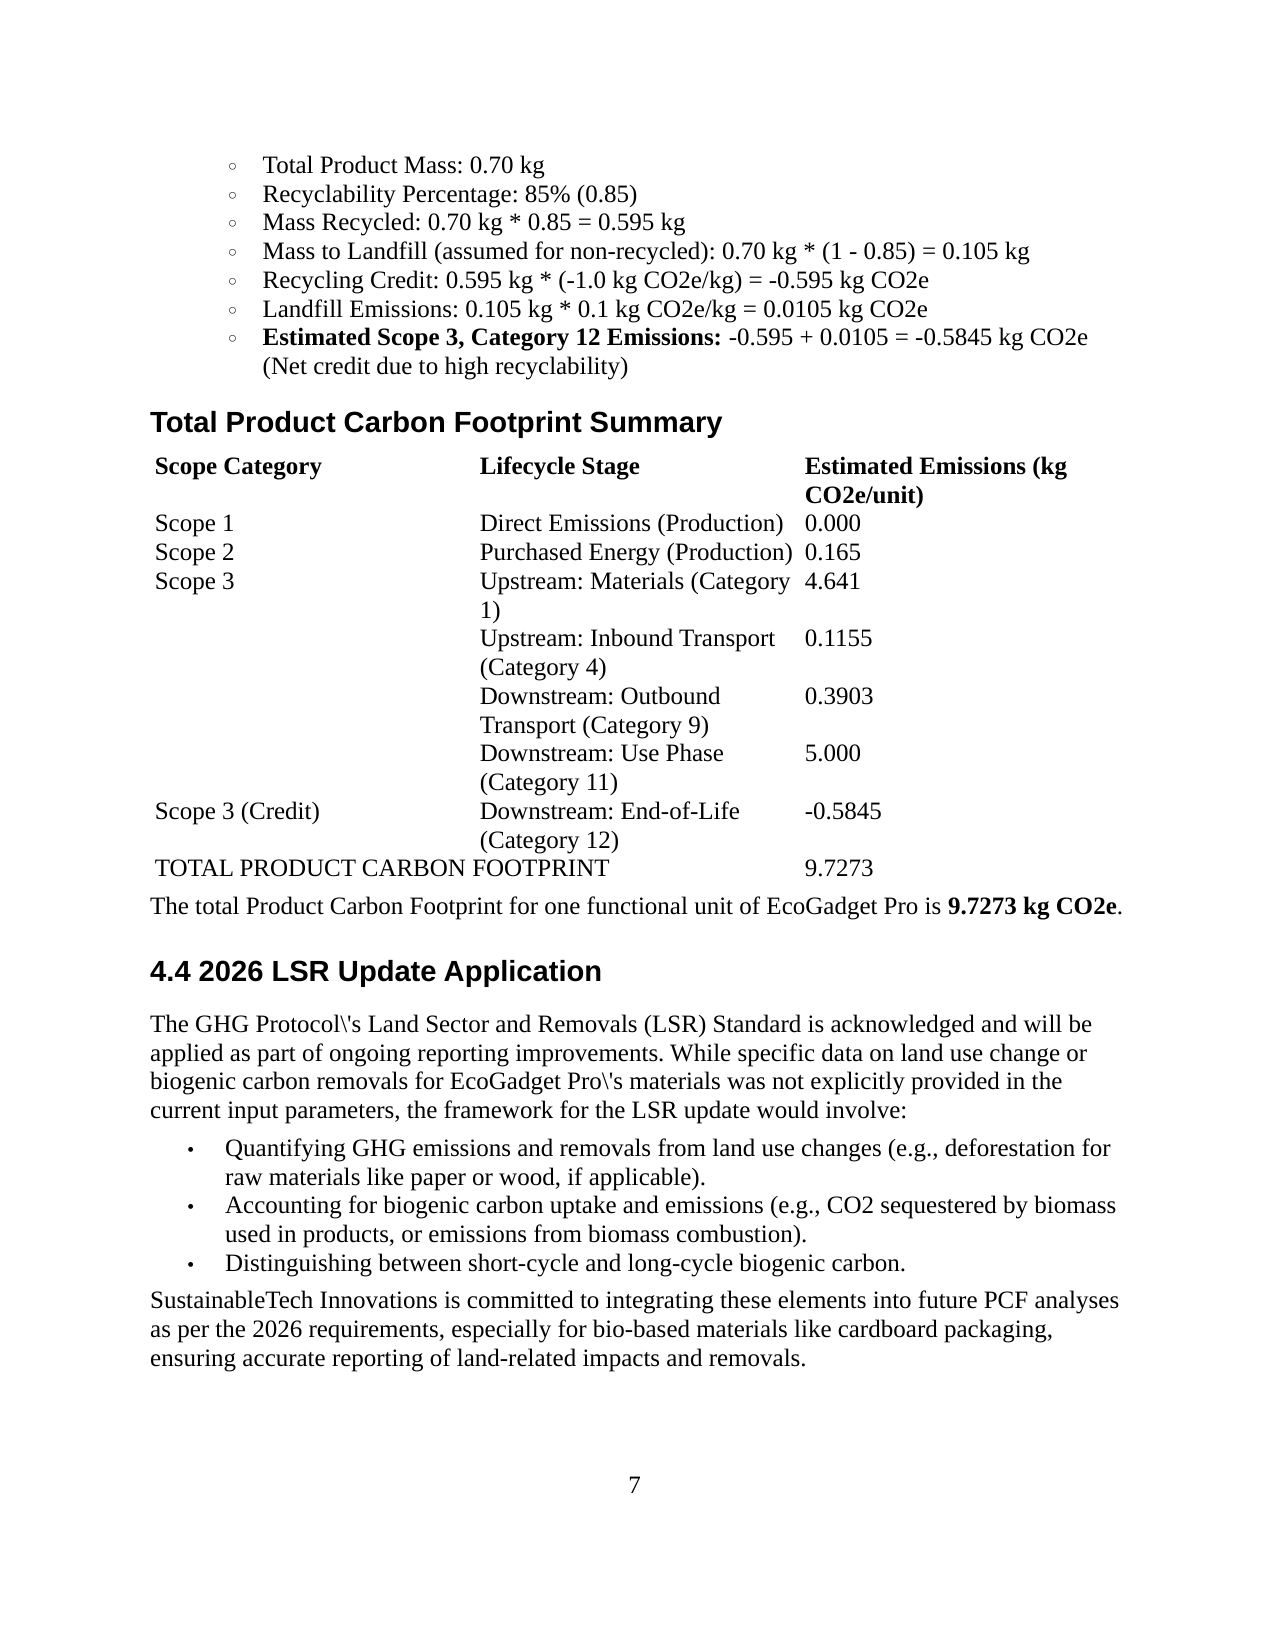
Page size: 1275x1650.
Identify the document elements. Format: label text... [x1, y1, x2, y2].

table_cell 5.000 [800, 739, 1125, 796]
table_cell 9.7273 [800, 854, 1125, 882]
list Recyclability Percentage: 85% (0.85) [225, 179, 1125, 207]
table_cell Upstream: Inbound Transport (Category 4) [475, 624, 800, 681]
table_cell 0.1155 [800, 624, 1125, 681]
table_header Estimated Emissions (kg CO2e/unit) [800, 451, 1125, 508]
table_cell Scope 2 [150, 537, 475, 566]
list Mass Recycled: 0.70 kg * 0.85 = 0.595 kg [225, 207, 1125, 236]
subtitle 4.4 2026 LSR Update Application [150, 954, 1125, 987]
table_cell 4.641 [800, 566, 1125, 623]
table_cell Downstream: Outbound Transport (Category 9) [475, 681, 800, 738]
list Landfill Emissions: 0.105 kg * 0.1 kg CO2e/kg = 0.0105 kg CO2e [225, 294, 1125, 322]
text The total Product Carbon Footprint for one functional unit of EcoGadget Pro is 9.7273 kg CO2e. [150, 891, 1125, 920]
list Distinguishing between short-cycle and long-cycle biogenic carbon. [187, 1248, 1125, 1277]
list Accounting for biogenic carbon uptake and emissions (e.g., CO2 sequestered by biomass used in products, or emissions from biomass combustion). [187, 1190, 1125, 1248]
table_cell Purchased Energy (Production) [475, 537, 800, 566]
table_cell Downstream: End-of-Life (Category 12) [475, 796, 800, 853]
table_cell Scope 1 [150, 509, 475, 537]
table_header Scope Category [150, 451, 475, 508]
table_cell TOTAL PRODUCT CARBON FOOTPRINT [150, 854, 800, 882]
table_cell Direct Emissions (Production) [475, 509, 800, 537]
table_cell Upstream: Materials (Category 1) [475, 566, 800, 623]
list Total Product Mass: 0.70 kg [225, 150, 1125, 179]
text SustainableTech Innovations is committed to integrating these elements into future PCF analyses as per the 2026 requirements, especially for bio-based materials like cardboard packaging, ensuring accurate reporting of land-related impacts and removals. [150, 1286, 1125, 1372]
list Recycling Credit: 0.595 kg * (-1.0 kg CO2e/kg) = -0.595 kg CO2e [225, 265, 1125, 294]
subtitle Total Product Carbon Footprint Summary [150, 405, 1125, 438]
list Estimated Scope 3, Category 12 Emissions: -0.595 + 0.0105 = -0.5845 kg CO2e (Net credit due to high recyclability) [225, 322, 1125, 380]
table_cell -0.5845 [800, 796, 1125, 853]
list Quantifying GHG emissions and removals from land use changes (e.g., deforestation for raw materials like paper or wood, if applicable). [187, 1133, 1125, 1190]
list Mass to Landfill (assumed for non-recycled): 0.70 kg * (1 - 0.85) = 0.105 kg [225, 236, 1125, 265]
table_cell Scope 3 (Credit) [150, 796, 475, 853]
table_cell Scope 3 [150, 566, 475, 796]
table_cell 0.3903 [800, 681, 1125, 738]
table_header Lifecycle Stage [475, 451, 800, 508]
table_cell 0.165 [800, 537, 1125, 566]
text The GHG Protocol\'s Land Sector and Removals (LSR) Standard is acknowledged and will be applied as part of ongoing reporting improvements. While specific data on land use change or biogenic carbon removals for EcoGadget Pro\'s materials was not explicitly provided in the current input parameters, the framework for the LSR update would involve: [150, 1009, 1125, 1124]
table_cell 0.000 [800, 509, 1125, 537]
table_cell Downstream: Use Phase (Category 11) [475, 739, 800, 796]
